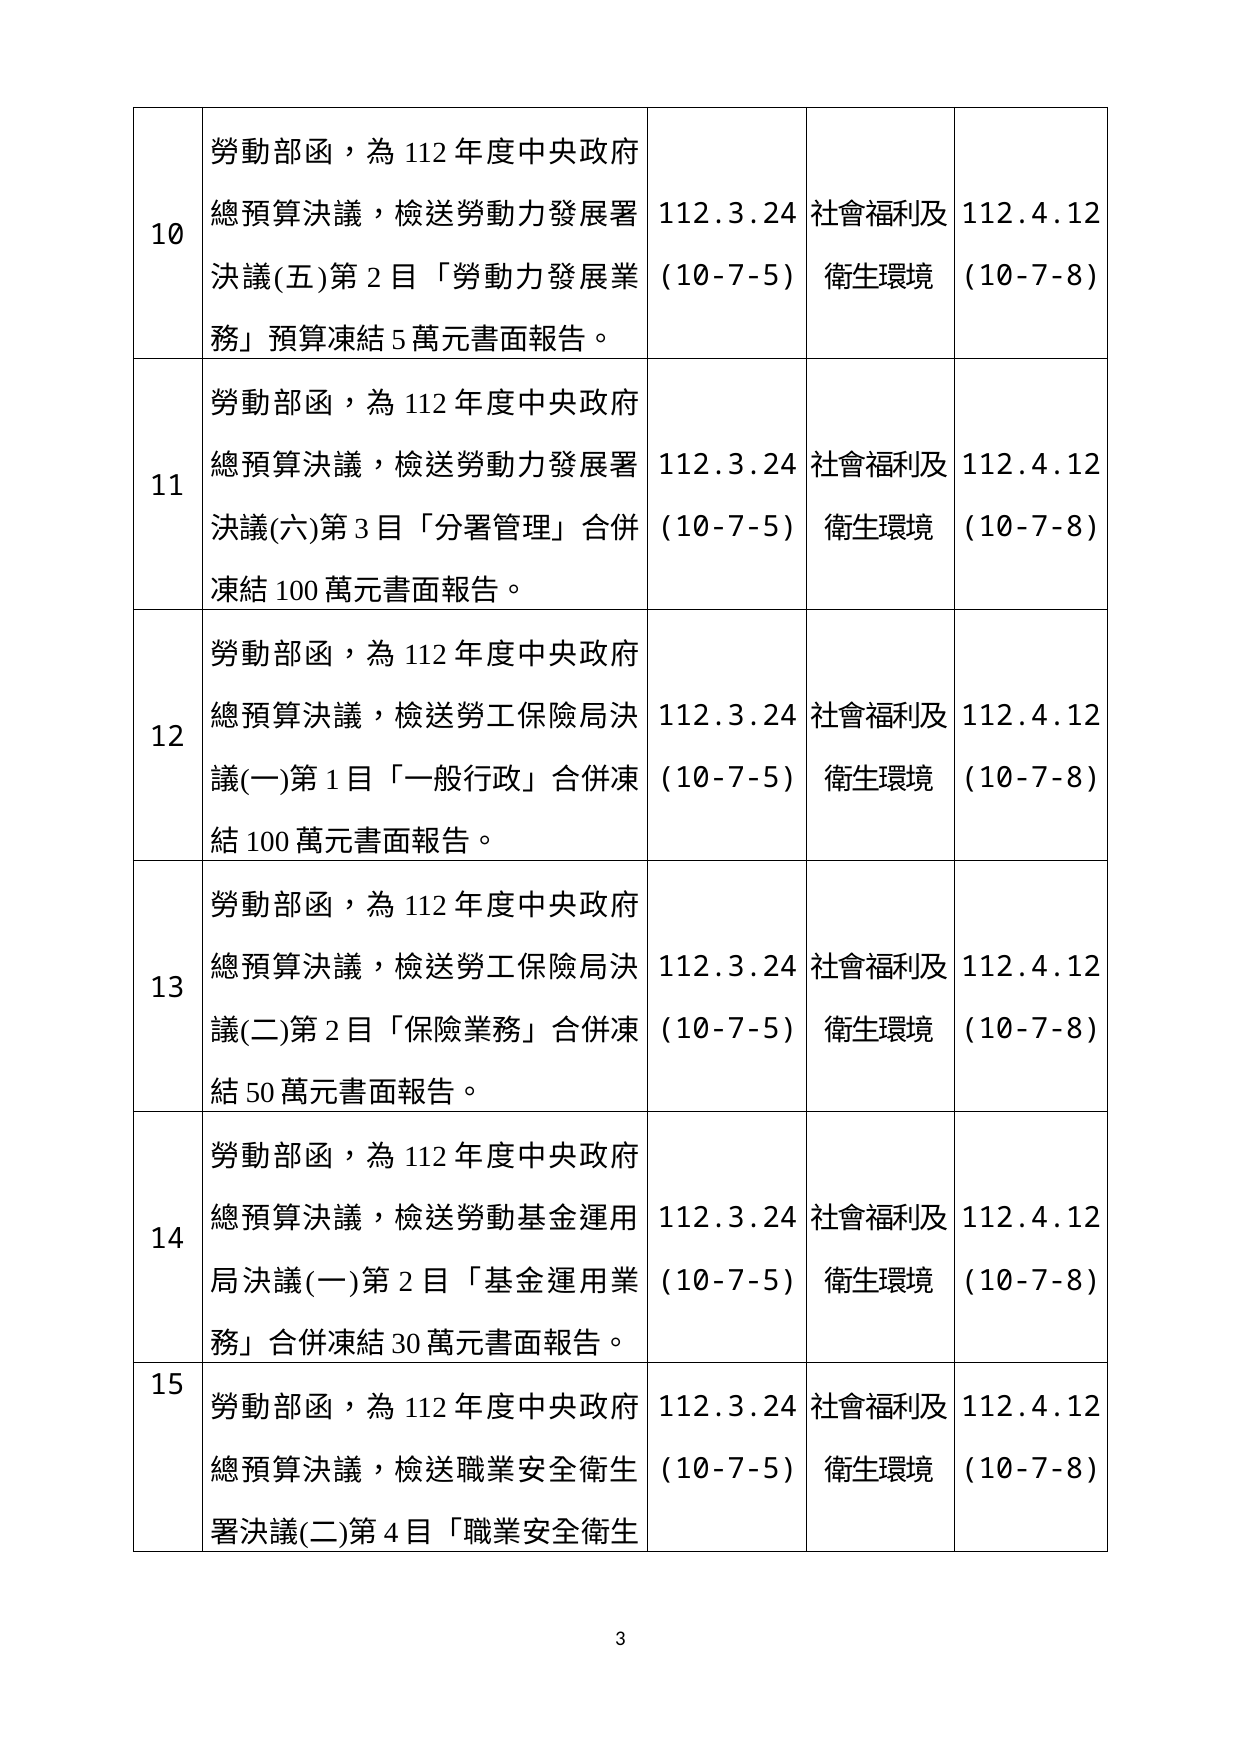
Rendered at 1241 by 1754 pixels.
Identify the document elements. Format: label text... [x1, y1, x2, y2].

table_cell 社會福利及 衛生環境 [807, 861, 954, 1111]
table_cell 112.3.24 (10-7-5) [648, 861, 806, 1111]
table_cell 社會福利及 衛生環境 [807, 1112, 954, 1362]
table_cell [134, 1112, 202, 1362]
table_cell 勞動部函，為112年度中央政府總預算決議，檢送勞工保險局決議(二)第2目「保險業務」合併凍結50萬元書面報告。 [203, 861, 647, 1111]
table_cell 112.4.12 (10-7-8) [955, 1363, 1107, 1551]
table_cell 112.3.24 (10-7-5) [648, 359, 806, 609]
table_cell 勞動部函，為112年度中央政府總預算決議，檢送勞動基金運用局決議(一)第2目「基金運用業務」合併凍結30萬元書面報告。 [203, 1112, 647, 1362]
table_cell 勞動部函，為112年度中央政府總預算決議，檢送勞動力發展署決議(五)第2目「勞動力發展業務」預算凍結5萬元書面報告。 [203, 108, 647, 358]
table_cell 勞動部函，為112年度中央政府總預算決議，檢送勞動力發展署決議(六)第3目「分署管理」合併凍結100萬元書面報告。 [203, 359, 647, 609]
table_cell 112.3.24 (10-7-5) [648, 610, 806, 860]
table_cell [134, 1363, 202, 1551]
table_cell [134, 861, 202, 1111]
table_cell 社會福利及 衛生環境 [807, 359, 954, 609]
table_cell [134, 108, 202, 358]
table_cell 112.3.24 (10-7-5) [648, 108, 806, 358]
table_cell 112.4.12 (10-7-8) [955, 861, 1107, 1111]
table_cell 社會福利及 衛生環境 [807, 610, 954, 860]
table_cell 112.4.12 (10-7-8) [955, 1112, 1107, 1362]
table_cell [134, 610, 202, 860]
table_cell 112.3.24 (10-7-5) [648, 1112, 806, 1362]
table_cell 社會福利及 衛生環境 [807, 108, 954, 358]
table_cell 112.4.12 (10-7-8) [955, 108, 1107, 358]
table_cell 112.4.12 (10-7-8) [955, 359, 1107, 609]
table_cell 112.4.12 (10-7-8) [955, 610, 1107, 860]
table_cell 112.3.24 (10-7-5) [648, 1363, 806, 1551]
table_cell 勞動部函，為112年度中央政府總預算決議，檢送職業安全衛生署決議(二)第4目「職業安全衛生 [203, 1363, 647, 1551]
table_cell [134, 359, 202, 609]
table_cell 勞動部函，為112年度中央政府總預算決議，檢送勞工保險局決議(一)第1目「一般行政」合併凍結100萬元書面報告。 [203, 610, 647, 860]
table_cell 社會福利及 衛生環境 [807, 1363, 954, 1551]
